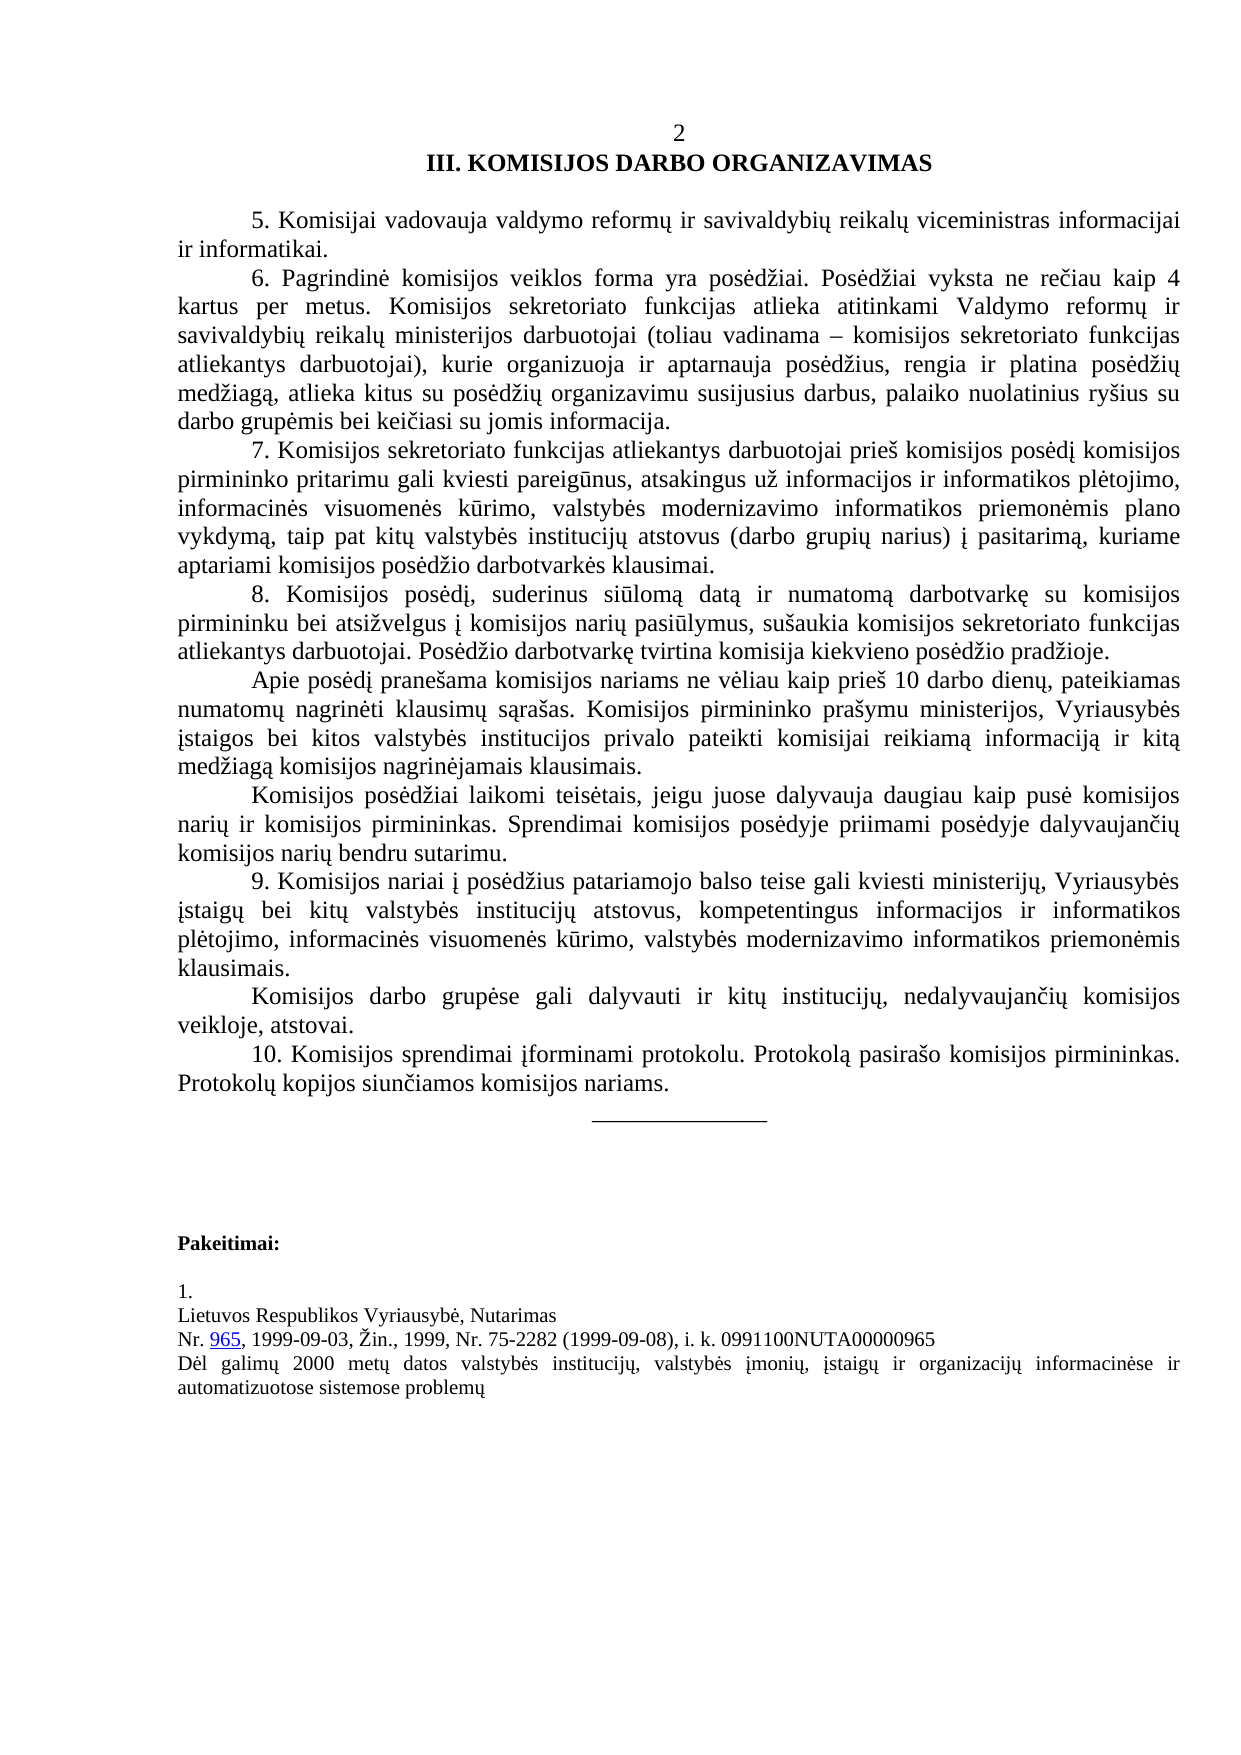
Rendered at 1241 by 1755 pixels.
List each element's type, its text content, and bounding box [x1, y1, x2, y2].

text Komisijos darbo grupėse gali dalyvauti ir kitų institucijų, nedalyvaujančių komisijos veikloje, atstovai. [177, 981, 1181, 1039]
text Pakeitimai: [177, 1231, 1181, 1255]
text III. KOMISIJOS DARBO ORGANIZAVIMAS [177, 148, 1181, 176]
text 7. Komisijos sekretoriato funkcijas atliekantys darbuotojai prieš komisijos posėdį komisijos pirmininko pritarimu gali kviesti pareigūnus, atsakingus už informacijos ir informatikos plėtojimo, informacinės visuomenės kūrimo, valstybės modernizavimo informatikos priemonėmis plano vykdymą, taip pat kitų valstybės institucijų atstovus (darbo grupių narius) į pasitarimą, kuriame aptariami komisijos posėdžio darbotvarkės klausimai. [177, 435, 1181, 579]
text 6. Pagrindinė komisijos veiklos forma yra posėdžiai. Posėdžiai vyksta ne rečiau kaip 4 kartus per metus. Komisijos sekretoriato funkcijas atlieka atitinkami Valdymo reformų ir savivaldybių reikalų ministerijos darbuotojai (toliau vadinama – komisijos sekretoriato funkcijas atliekantys darbuotojai), kurie organizuoja ir aptarnauja posėdžius, rengia ir platina posėdžių medžiagą, atlieka kitus su posėdžių organizavimu susijusius darbus, palaiko nuolatinius ryšius su darbo grupėmis bei keičiasi su jomis informacija. [177, 263, 1181, 435]
text Lietuvos Respublikos Vyriausybė, Nutarimas [177, 1303, 1181, 1327]
text 9. Komisijos nariai į posėdžius patariamojo balso teise gali kviesti ministerijų, Vyriausybės įstaigų bei kitų valstybės institucijų atstovus, kompetentingus informacijos ir informatikos plėtojimo, informacinės visuomenės kūrimo, valstybės modernizavimo informatikos priemonėmis klausimais. [177, 866, 1181, 981]
text 1. [177, 1279, 1181, 1303]
text Nr. 965, 1999-09-03, Žin., 1999, Nr. 75-2282 (1999-09-08), i. k. 0991100NUTA00000965 [177, 1327, 1181, 1351]
text ______________ [177, 1096, 1181, 1125]
text Apie posėdį pranešama komisijos nariams ne vėliau kaip prieš 10 darbo dienų, pateikiamas numatomų nagrinėti klausimų sąrašas. Komisijos pirmininko prašymu ministerijos, Vyriausybės įstaigos bei kitos valstybės institucijos privalo pateikti komisijai reikiamą informaciją ir kitą medžiagą komisijos nagrinėjamais klausimais. [177, 665, 1181, 780]
text 8. Komisijos posėdį, suderinus siūlomą datą ir numatomą darbotvarkę su komisijos pirmininku bei atsižvelgus į komisijos narių pasiūlymus, sušaukia komisijos sekretoriato funkcijas atliekantys darbuotojai. Posėdžio darbotvarkę tvirtina komisija kiekvieno posėdžio pradžioje. [177, 579, 1181, 665]
text 5. Komisijai vadovauja valdymo reformų ir savivaldybių reikalų viceministras informacijai ir informatikai. [177, 205, 1181, 263]
text 10. Komisijos sprendimai įforminami protokolu. Protokolą pasirašo komisijos pirmininkas. Protokolų kopijos siunčiamos komisijos nariams. [177, 1039, 1181, 1096]
text Komisijos posėdžiai laikomi teisėtais, jeigu juose dalyvauja daugiau kaip pusė komisijos narių ir komisijos pirmininkas. Sprendimai komisijos posėdyje priimami posėdyje dalyvaujančių komisijos narių bendru sutarimu. [177, 780, 1181, 866]
text Dėl galimų 2000 metų datos valstybės institucijų, valstybės įmonių, įstaigų ir organizacijų informacinėse ir automatizuotose sistemose problemų [177, 1351, 1181, 1399]
